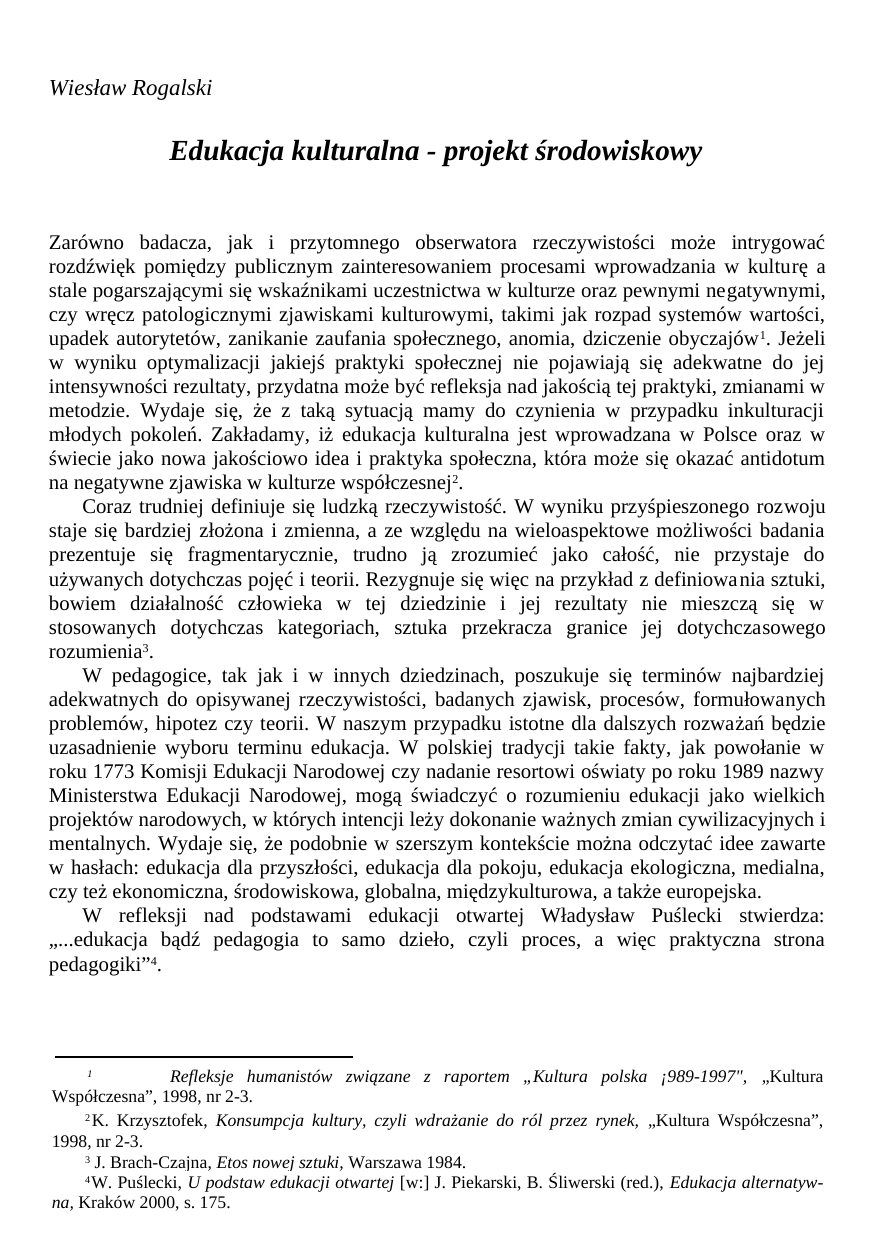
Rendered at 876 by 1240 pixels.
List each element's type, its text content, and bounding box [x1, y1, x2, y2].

text W refleksji nad podstawami edukacji otwartej Władysław Puślecki stwierdza: „...edukacja bądź pedagogia to samo dzieło, czyli proces, a więc praktyczna strona pedagogiki”4. [49, 903, 826, 976]
text 4 W. Puślecki, U podstaw edukacji otwartej [w:] J. Piekarski, B. Śliwerski (red.), Edukacja alternatyw­na, Kraków 2000, s. 175. [52, 1172, 823, 1213]
text Wiesław Rogalski [49, 74, 826, 100]
text 3 J. Brach-Czajna, Etos nowej sztuki, Warszawa 1984. [52, 1152, 823, 1171]
text 2 K. Krzysztofek, Konsumpcja kultury, czyli wdrażanie do ról przez rynek, „Kultura Współczesna”, 1998, nr 2-3. [52, 1110, 823, 1149]
subtitle Edukacja kulturalna - projekt środowiskowy [49, 133, 826, 167]
text 1 Refleksje humanistów związane z raportem „Kultura polska ¡989-1997", „Kultura Współczesna”, 1998, nr 2-3. [52, 1066, 823, 1106]
text Zarówno badacza, jak i przytomnego obserwatora rzeczywistości może intrygować rozdźwięk pomiędzy publicznym zainteresowaniem procesami wprowadzania w kultu­rę a stale pogarszającymi się wskaźnikami uczestnictwa w kulturze oraz pewnymi ne­gatywnymi, czy wręcz patologicznymi zjawiskami kulturowymi, takimi jak rozpad systemów wartości, upadek autorytetów, zanikanie zaufania społecznego, anomia, dziczenie obyczajów1. Jeżeli w wyniku optymalizacji jakiejś praktyki społecznej nie pojawiają się adekwatne do jej intensywności rezultaty, przydatna może być refleksja nad jakością tej praktyki, zmianami w metodzie. Wydaje się, że z taką sytuacją mamy do czynienia w przypadku inkulturacji młodych pokoleń. Zakładamy, iż edukacja kul­turalna jest wprowadzana w Polsce oraz w świecie jako nowa jakościowo idea i prak­tyka społeczna, która może się okazać antidotum na negatywne zjawiska w kulturze współczesnej2. [49, 229, 826, 494]
text W pedagogice, tak jak i w innych dziedzinach, poszukuje się terminów najbardziej adekwatnych do opisywanej rzeczywistości, badanych zjawisk, procesów, formułowa­nych problemów, hipotez czy teorii. W naszym przypadku istotne dla dalszych rozwa­żań będzie uzasadnienie wyboru terminu edukacja. W polskiej tradycji takie fakty, jak powołanie w roku 1773 Komisji Edukacji Narodowej czy nadanie resortowi oświaty po roku 1989 nazwy Ministerstwa Edukacji Narodowej, mogą świadczyć o rozumieniu edukacji jako wielkich projektów narodowych, w których intencji leży dokonanie waż­nych zmian cywilizacyjnych i mentalnych. Wydaje się, że podobnie w szerszym kon­tekście można odczytać idee zawarte w hasłach: edukacja dla przyszłości, edukacja dla pokoju, edukacja ekologiczna, medialna, czy też ekonomiczna, środowiskowa, global­na, międzykulturowa, a także europejska. [49, 663, 826, 903]
text Coraz trudniej definiuje się ludzką rzeczywistość. W wyniku przyśpieszonego roz­woju staje się bardziej złożona i zmienna, a ze względu na wieloaspektowe możliwości badania prezentuje się fragmentarycznie, trudno ją zrozumieć jako całość, nie przystaje do używanych dotychczas pojęć i teorii. Rezygnuje się więc na przykład z definiowa­nia sztuki, bowiem działalność człowieka w tej dziedzinie i jej rezultaty nie mieszczą się w stosowanych dotychczas kategoriach, sztuka przekracza granice jej dotychcza­sowego rozumienia3. [49, 494, 826, 663]
